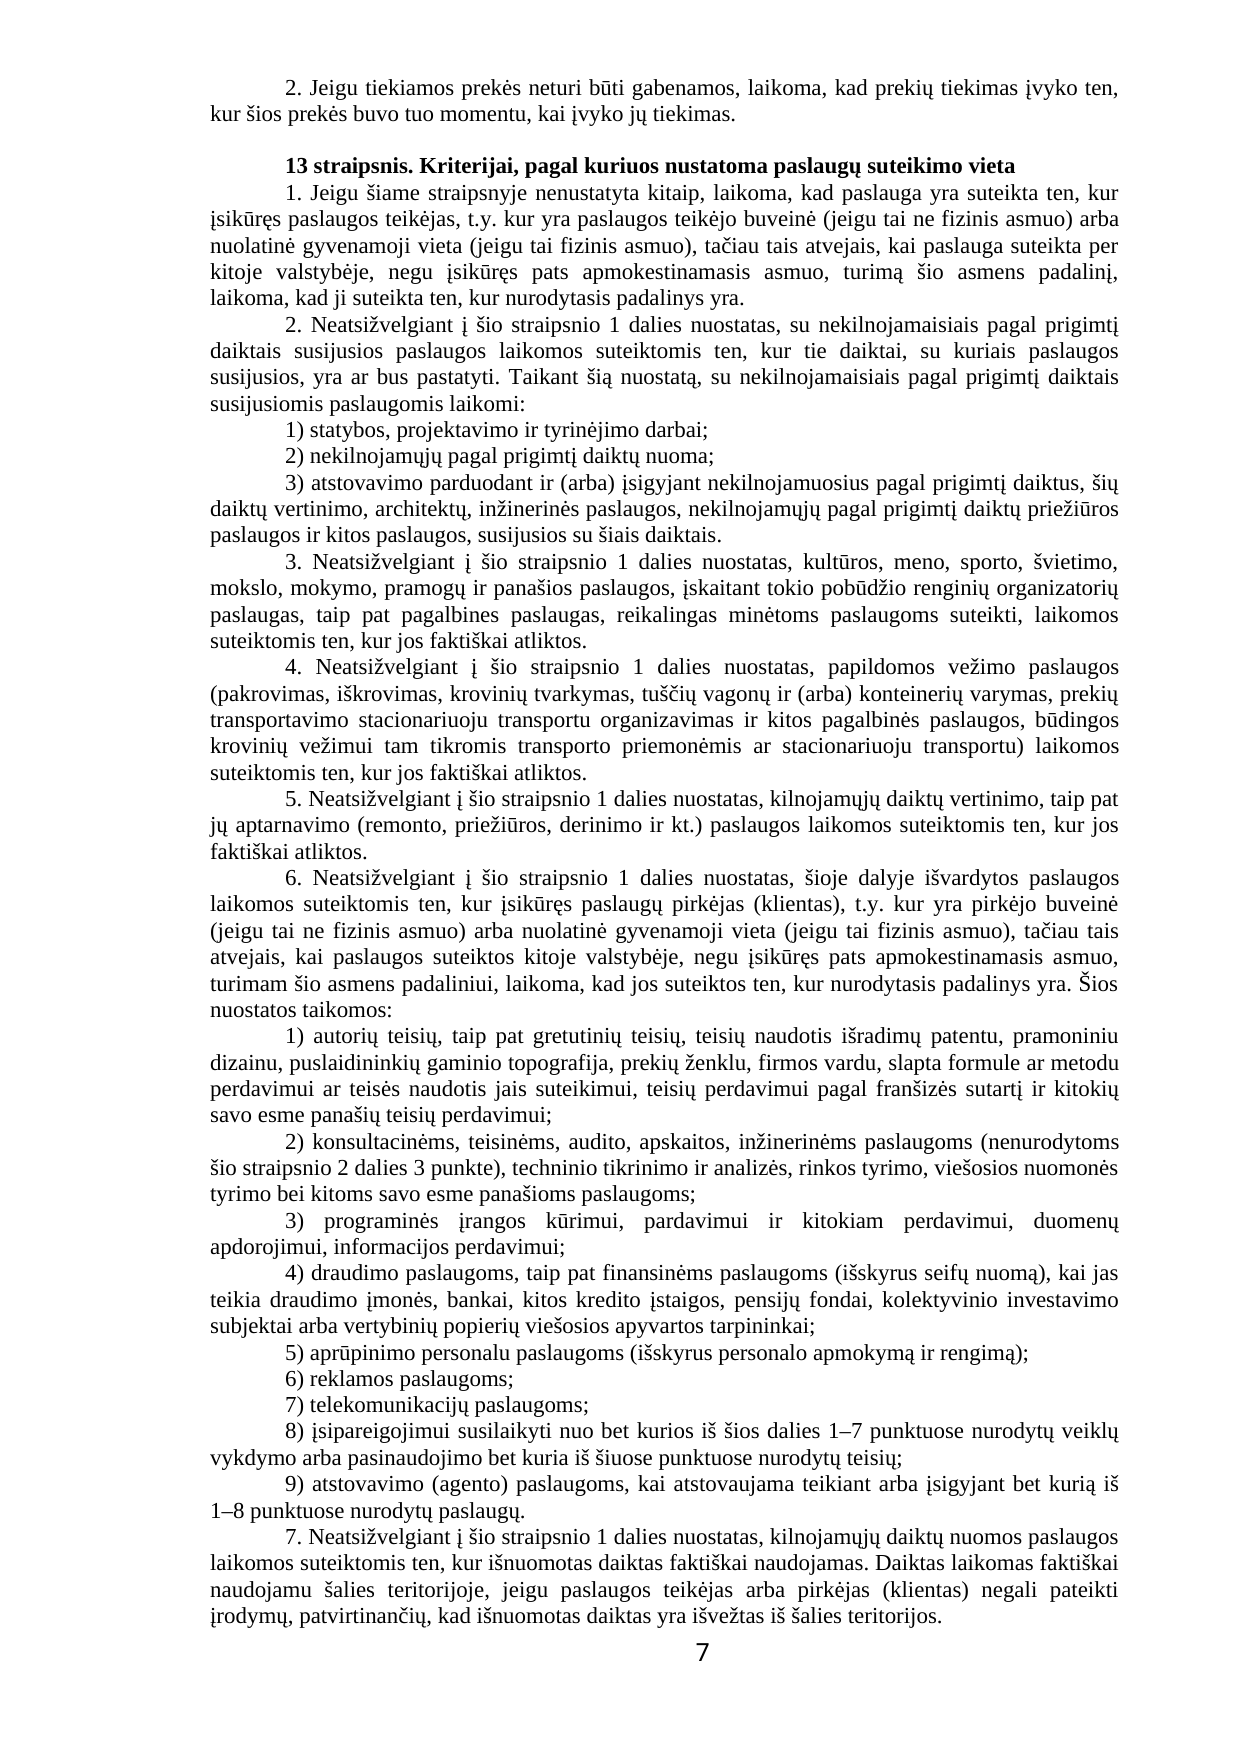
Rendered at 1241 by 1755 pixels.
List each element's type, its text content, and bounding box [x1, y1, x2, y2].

text 3) programinės įrangos kūrimui, pardavimui ir kitokiam perdavimui, duomenų apdorojimui, informacijos perdavimui; [210, 1207, 1120, 1259]
text 2. Jeigu tiekiamos prekės neturi būti gabenamos, laikoma, kad prekių tiekimas įvyko ten, kur šios prekės buvo tuo momentu, kai įvyko jų tiekimas. [210, 73, 1120, 126]
text 13 straipsnis. Kriterijai, pagal kuriuos nustatoma paslaugų suteikimo vieta [210, 153, 1120, 179]
text 4. Neatsižvelgiant į šio straipsnio 1 dalies nuostatas, papildomos vežimo paslaugos (pakrovimas, iškrovimas, krovinių tvarkymas, tuščių vagonų ir (arba) konteinerių varymas, prekių transportavimo stacionariuoju transportu organizavimas ir kitos pagalbinės paslaugos, būdingos krovinių vežimui tam tikromis transporto priemonėmis ar stacionariuoju transportu) laikomos suteiktomis ten, kur jos faktiškai atliktos. [210, 653, 1120, 785]
text 9) atstovavimo (agento) paslaugoms, kai atstovaujama teikiant arba įsigyjant bet kurią iš 1–8 punktuose nurodytų paslaugų. [210, 1470, 1120, 1523]
text 5. Neatsižvelgiant į šio straipsnio 1 dalies nuostatas, kilnojamųjų daiktų vertinimo, taip pat jų aptarnavimo (remonto, priežiūros, derinimo ir kt.) paslaugos laikomos suteiktomis ten, kur jos faktiškai atliktos. [210, 785, 1120, 864]
text 6. Neatsižvelgiant į šio straipsnio 1 dalies nuostatas, šioje dalyje išvardytos paslaugos laikomos suteiktomis ten, kur įsikūręs paslaugų pirkėjas (klientas), t.y. kur yra pirkėjo buveinė (jeigu tai ne fizinis asmuo) arba nuolatinė gyvenamoji vieta (jeigu tai fizinis asmuo), tačiau tais atvejais, kai paslaugos suteiktos kitoje valstybėje, negu įsikūręs pats apmokestinamasis asmuo, turimam šio asmens padaliniui, laikoma, kad jos suteiktos ten, kur nurodytasis padalinys yra. Šios nuostatos taikomos: [210, 864, 1120, 1022]
text 3) atstovavimo parduodant ir (arba) įsigyjant nekilnojamuosius pagal prigimtį daiktus, šių daiktų vertinimo, architektų, inžinerinės paslaugos, nekilnojamųjų pagal prigimtį daiktų priežiūros paslaugos ir kitos paslaugos, susijusios su šiais daiktais. [210, 469, 1120, 548]
text 6) reklamos paslaugoms; [210, 1365, 1120, 1391]
text 2) nekilnojamųjų pagal prigimtį daiktų nuoma; [210, 442, 1120, 469]
text 2. Neatsižvelgiant į šio straipsnio 1 dalies nuostatas, su nekilnojamaisiais pagal prigimtį daiktais susijusios paslaugos laikomos suteiktomis ten, kur tie daiktai, su kuriais paslaugos susijusios, yra ar bus pastatyti. Taikant šią nuostatą, su nekilnojamaisiais pagal prigimtį daiktais susijusiomis paslaugomis laikomi: [210, 311, 1120, 416]
text 1. Jeigu šiame straipsnyje nenustatyta kitaip, laikoma, kad paslauga yra suteikta ten, kur įsikūręs paslaugos teikėjas, t.y. kur yra paslaugos teikėjo buveinė (jeigu tai ne fizinis asmuo) arba nuolatinė gyvenamoji vieta (jeigu tai fizinis asmuo), tačiau tais atvejais, kai paslauga suteikta per kitoje valstybėje, negu įsikūręs pats apmokestinamasis asmuo, turimą šio asmens padalinį, laikoma, kad ji suteikta ten, kur nurodytasis padalinys yra. [210, 179, 1120, 311]
text 8) įsipareigojimui susilaikyti nuo bet kurios iš šios dalies 1–7 punktuose nurodytų veiklų vykdymo arba pasinaudojimo bet kuria iš šiuose punktuose nurodytų teisių; [210, 1418, 1120, 1470]
text 7. Neatsižvelgiant į šio straipsnio 1 dalies nuostatas, kilnojamųjų daiktų nuomos paslaugos laikomos suteiktomis ten, kur išnuomotas daiktas faktiškai naudojamas. Daiktas laikomas faktiškai naudojamu šalies teritorijoje, jeigu paslaugos teikėjas arba pirkėjas (klientas) negali pateikti įrodymų, patvirtinančių, kad išnuomotas daiktas yra išvežtas iš šalies teritorijos. [210, 1523, 1120, 1628]
text 1) autorių teisių, taip pat gretutinių teisių, teisių naudotis išradimų patentu, pramoniniu dizainu, puslaidininkių gaminio topografija, prekių ženklu, firmos vardu, slapta formule ar metodu perdavimui ar teisės naudotis jais suteikimui, teisių perdavimui pagal franšizės sutartį ir kitokių savo esme panašių teisių perdavimui; [210, 1022, 1120, 1128]
text 3. Neatsižvelgiant į šio straipsnio 1 dalies nuostatas, kultūros, meno, sporto, švietimo, mokslo, mokymo, pramogų ir panašios paslaugos, įskaitant tokio pobūdžio renginių organizatorių paslaugas, taip pat pagalbines paslaugas, reikalingas minėtoms paslaugoms suteikti, laikomos suteiktomis ten, kur jos faktiškai atliktos. [210, 548, 1120, 653]
text 2) konsultacinėms, teisinėms, audito, apskaitos, inžinerinėms paslaugoms (nenurodytoms šio straipsnio 2 dalies 3 punkte), techninio tikrinimo ir analizės, rinkos tyrimo, viešosios nuomonės tyrimo bei kitoms savo esme panašioms paslaugoms; [210, 1128, 1120, 1207]
text 1) statybos, projektavimo ir tyrinėjimo darbai; [210, 416, 1120, 442]
text 4) draudimo paslaugoms, taip pat finansinėms paslaugoms (išskyrus seifų nuomą), kai jas teikia draudimo įmonės, bankai, kitos kredito įstaigos, pensijų fondai, kolektyvinio investavimo subjektai arba vertybinių popierių viešosios apyvartos tarpininkai; [210, 1259, 1120, 1338]
text 5) aprūpinimo personalu paslaugoms (išskyrus personalo apmokymą ir rengimą); [210, 1338, 1120, 1365]
text 7) telekomunikacijų paslaugoms; [210, 1391, 1120, 1418]
